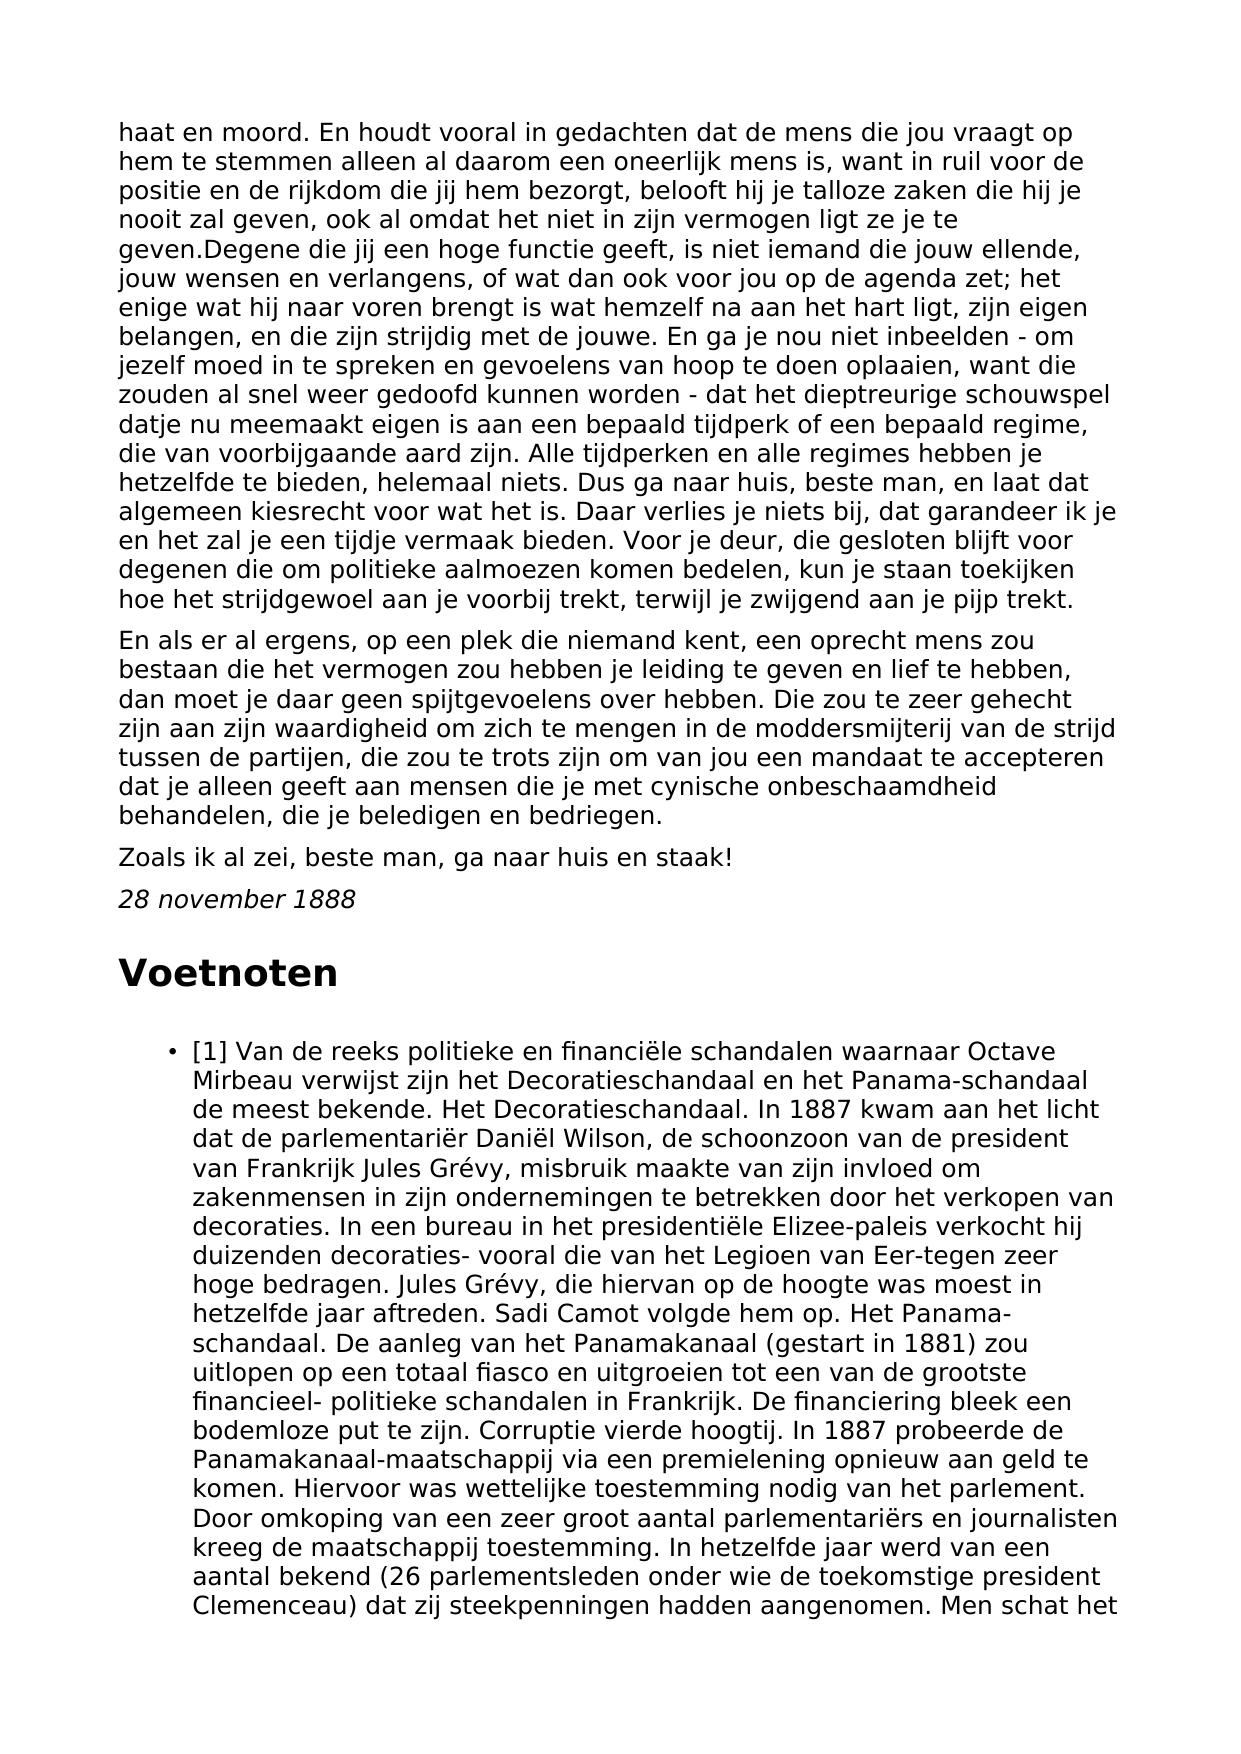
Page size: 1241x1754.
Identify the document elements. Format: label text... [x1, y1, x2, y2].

text haat en moord. En houdt vooral in gedachten dat de mens die jou vraagt op hem te stemmen alleen al daarom een oneerlijk mens is, want in ruil voor de positie en de rijkdom die jij hem bezorgt, belooft hij je talloze zaken die hij je nooit zal geven, ook al omdat het niet in zijn vermogen ligt ze je te geven.Degene die jij een hoge functie geeft, is niet iemand die jouw ellende, jouw wensen en verlangens, of wat dan ook voor jou op de agenda zet; het enige wat hij naar voren brengt is wat hemzelf na aan het hart ligt, zijn eigen belangen, en die zijn strijdig met de jouwe. En ga je nou niet inbeelden - om jezelf moed in te spreken en gevoelens van hoop te doen oplaaien, want die zouden al snel weer gedoofd kunnen worden - dat het dieptreurige schouwspel datje nu meemaakt eigen is aan een bepaald tijdperk of een bepaald regime, die van voorbijgaande aard zijn. Alle tijdperken en alle regimes hebben je hetzelfde te bieden, helemaal niets. Dus ga naar huis, beste man, en laat dat algemeen kiesrecht voor wat het is. Daar verlies je niets bij, dat garandeer ik je en het zal je een tijdje vermaak bieden. Voor je deur, die gesloten blijft voor degenen die om politieke aalmoezen komen bedelen, kun je staan toekijken hoe het strijdgewoel aan je voorbij trekt, terwijl je zwijgend aan je pijp trekt. [118, 118, 1122, 614]
text En als er al ergens, op een plek die niemand kent, een oprecht mens zou bestaan die het vermogen zou hebben je leiding te geven en lief te hebben, dan moet je daar geen spijtgevoelens over hebben. Die zou te zeer gehecht zijn aan zijn waardigheid om zich te mengen in de moddersmijterij van de strijd tussen de partijen, die zou te trots zijn om van jou een mandaat te accepteren dat je alleen geeft aan mensen die je met cynische onbeschaamdheid behandelen, die je beledigen en bedriegen. [118, 626, 1122, 831]
text Zoals ik al zei, beste man, ga naar huis en staak! [118, 843, 1122, 872]
list [1] Van de reeks politieke en financiële schandalen waarnaar Octave Mirbeau verwijst zijn het Decoratieschandaal en het Panama-schandaal de meest bekende. Het Decoratieschandaal. In 1887 kwam aan het licht dat de parlementariër Daniël Wilson, de schoonzoon van de president van Frankrijk Jules Grévy, misbruik maakte van zijn invloed om zakenmensen in zijn ondernemingen te betrekken door het verkopen van decoraties. In een bureau in het presidentiële Elizee-paleis verkocht hij duizenden decoraties- vooral die van het Legioen van Eer-tegen zeer hoge bedragen. Jules Grévy, die hiervan op de hoogte was moest in hetzelfde jaar aftreden. Sadi Camot volgde hem op. Het Panama-schandaal. De aanleg van het Panamakanaal (gestart in 1881) zou uitlopen op een totaal fiasco en uitgroeien tot een van de grootste financieel- politieke schandalen in Frankrijk. De financiering bleek een bodemloze put te zijn. Corruptie vierde hoogtij. In 1887 probeerde de Panamakanaal-maatschappij via een premielening opnieuw aan geld te komen. Hiervoor was wettelijke toestemming nodig van het parlement. Door omkoping van een zeer groot aantal parlementariërs en journalisten kreeg de maatschappij toestemming. In hetzelfde jaar werd van een aantal bekend (26 parlementsleden onder wie de toekomstige president Clemenceau) dat zij steekpenningen hadden aangenomen. Men schat het [177, 1037, 1122, 1620]
text 28 november 1888 [118, 885, 1122, 914]
subtitle Voetnoten [118, 951, 1122, 995]
